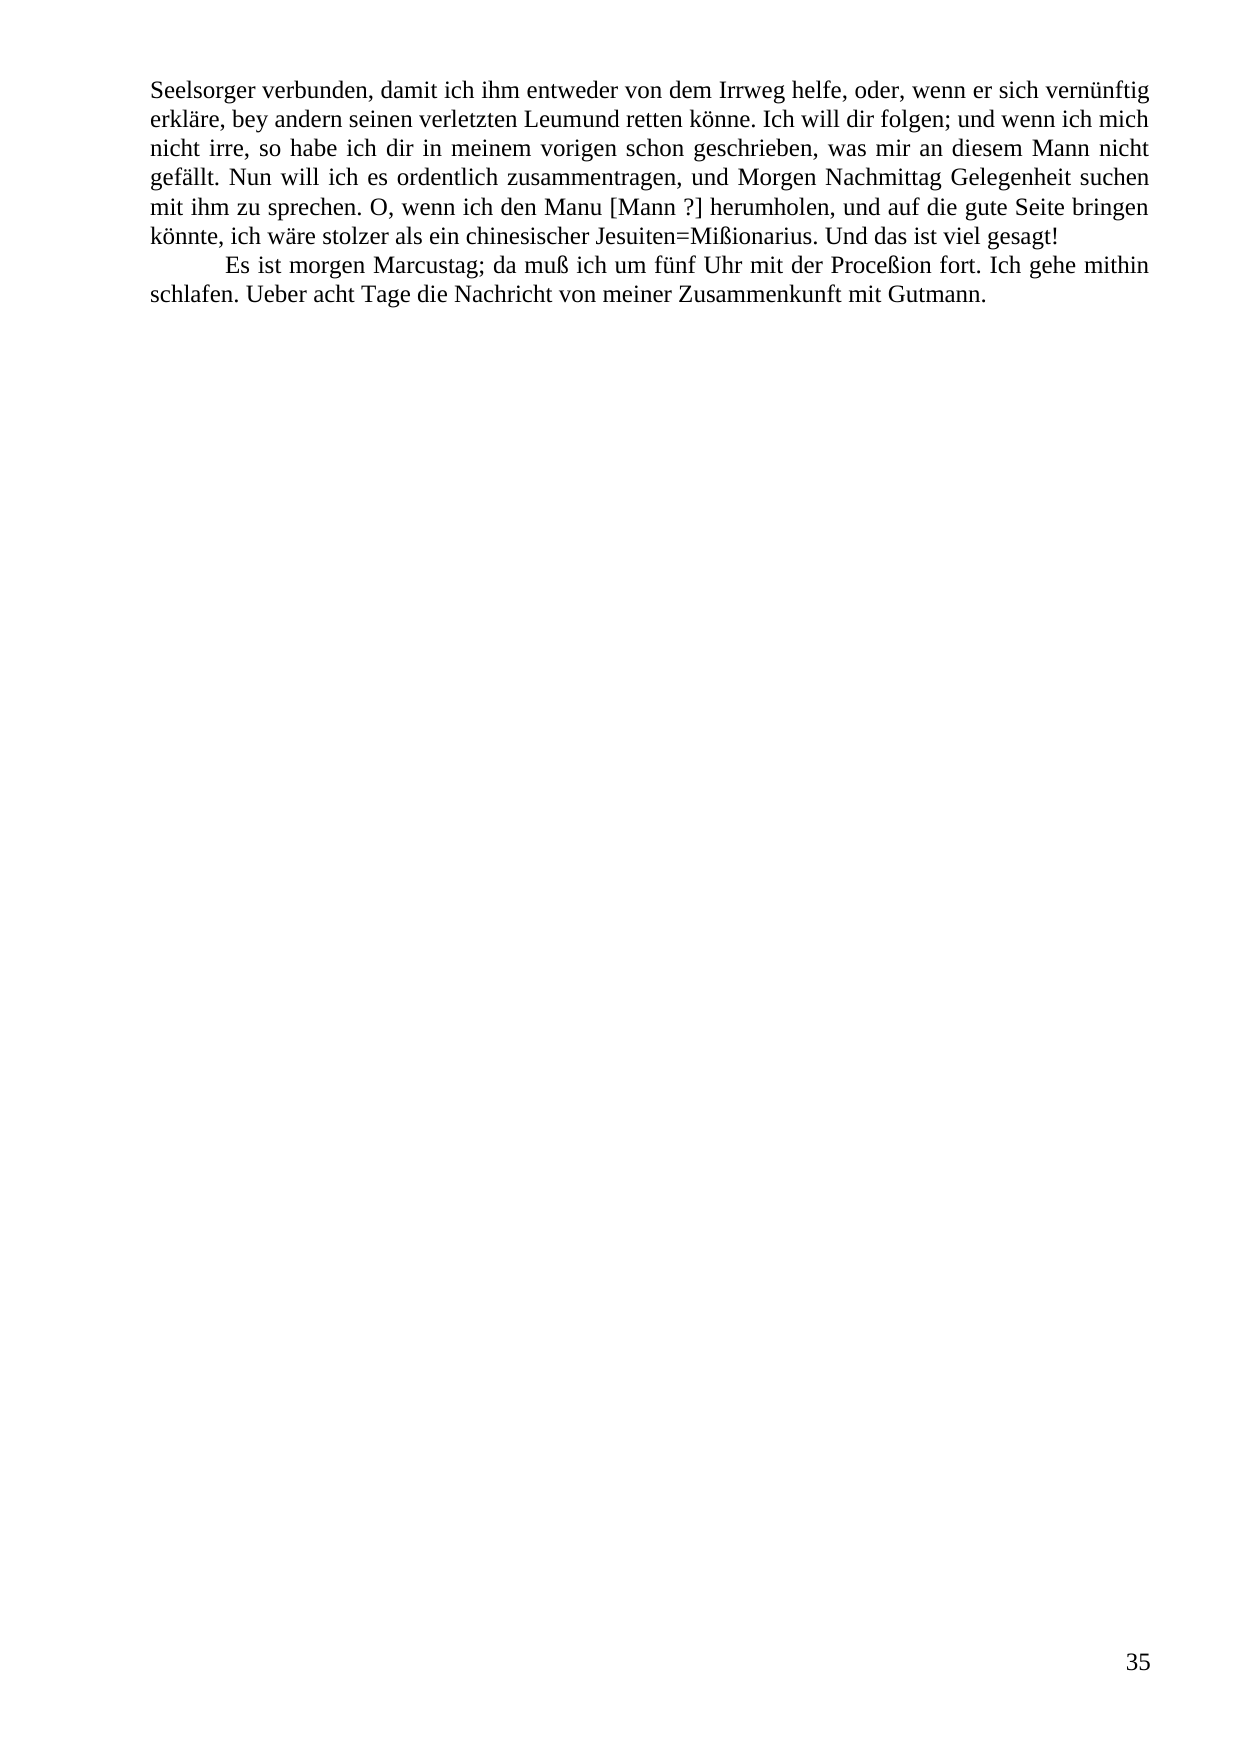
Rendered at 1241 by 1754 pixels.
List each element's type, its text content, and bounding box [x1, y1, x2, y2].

text Seelsorger verbunden, damit ich ihm entweder von dem Irrweg helfe, oder, wenn er sich vernünftig erkläre, bey andern seinen verletzten Leumund retten könne. Ich will dir folgen; und wenn ich mich nicht irre, so habe ich dir in meinem vorigen schon geschrieben, was mir an diesem Mann nicht gefällt. Nun will ich es ordentlich zusammentragen, und Morgen Nachmittag Gelegenheit suchen mit ihm zu sprechen. O, wenn ich den Manu [Mann ?] herumholen, und auf die gute Seite bringen könnte, ich wäre stolzer als ein chinesischer Jesuiten=Mißionarius. Und das ist viel gesagt! [150, 75, 1151, 249]
text Es ist morgen Marcustag; da muß ich um fünf Uhr mit der Proceßion fort. Ich gehe mithin schlafen. Ueber acht Tage die Nachricht von meiner Zusammenkunft mit Gutmann. [150, 249, 1151, 308]
